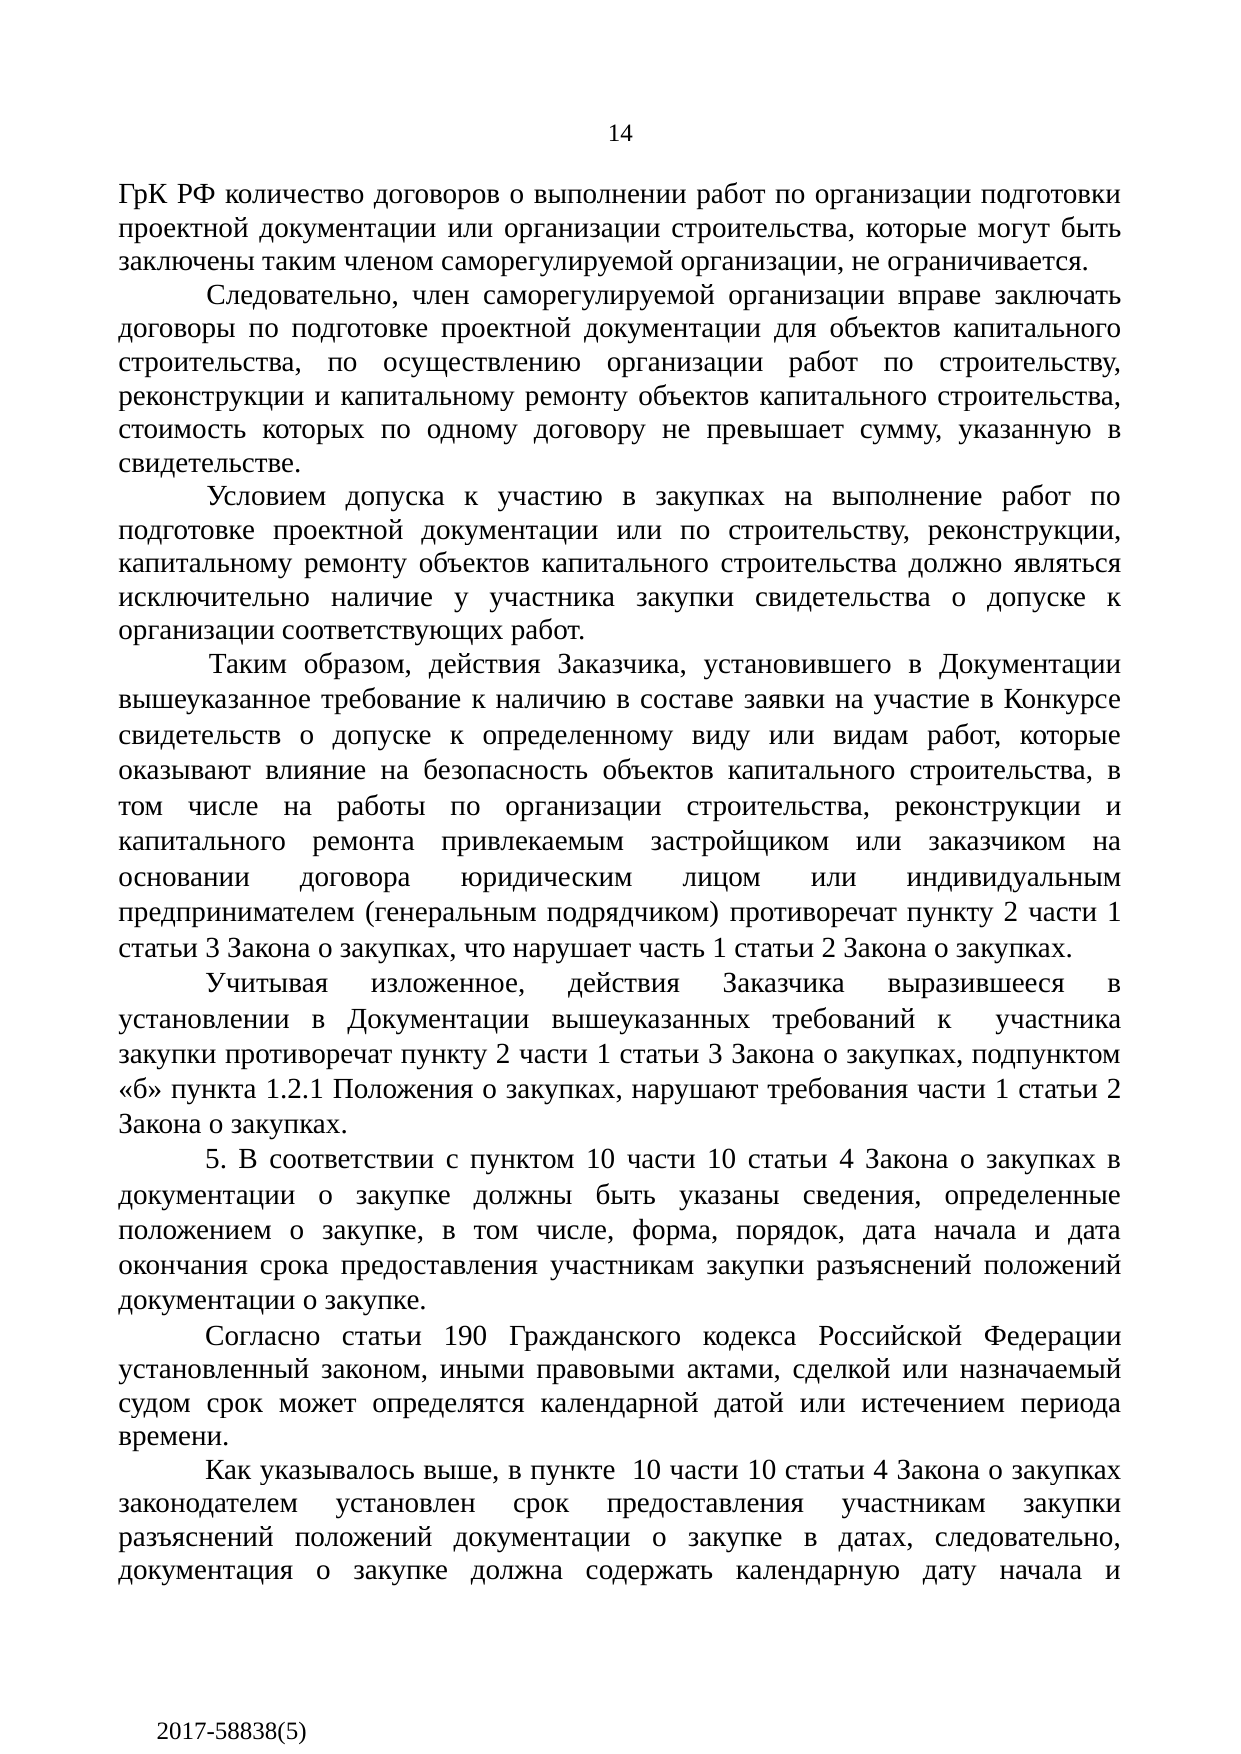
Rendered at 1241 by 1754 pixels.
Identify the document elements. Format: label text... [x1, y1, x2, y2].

text Условием допуска к участию в закупках на выполнение работ по подготовке проектной документации или по строительству, реконструкции, капитальному ремонту объектов капитального строительства должно являться исключительно наличие у участника закупки свидетельства о допуске к организации соответствующих работ. [118, 478, 1122, 646]
text Следовательно, член саморегулируемой организации вправе заключать договоры по подготовке проектной документации для объектов капитального строительства, по осуществлению организации работ по строительству, реконструкции и капитальному ремонту объектов капитального строительства, стоимость которых по одному договору не превышает сумму, указанную в свидетельстве. [118, 277, 1122, 478]
text Как указывалось выше, в пункте 10 части 10 статьи 4 Закона о закупках законодателем установлен срок предоставления участникам закупки разъяснений положений документации о закупке в датах, следовательно, документация о закупке должна содержать календарную дату начала и [118, 1452, 1122, 1586]
text 5. В соответствии с пунктом 10 части 10 статьи 4 Закона о закупках в документации о закупке должны быть указаны сведения, определенные положением о закупке, в том числе, форма, порядок, дата начала и дата окончания срока предоставления участникам закупки разъяснений положений документации о закупке. [118, 1142, 1122, 1316]
text ГрК РФ количество договоров о выполнении работ по организации подготовки проектной документации или организации строительства, которые могут быть заключены таким членом саморегулируемой организации, не ограничивается. [118, 176, 1122, 277]
text Таким образом, действия Заказчика, установившего в Документации вышеуказанное требование к наличию в составе заявки на участие в Конкурсе свидетельств о допуске к определенному виду или видам работ, которые оказывают влияние на безопасность объектов капитального строительства, в том числе на работы по организации строительства, реконструкции и капитального ремонта привлекаемым застройщиком или заказчиком на основании договора юридическим лицом или индивидуальным предпринимателем (генеральным подрядчиком) противоречат пункту 2 части 1 статьи 3 Закона о закупках, что нарушает часть 1 статьи 2 Закона о закупках. [118, 646, 1122, 964]
text Согласно статьи 190 Гражданского кодекса Российской Федерации установленный законом, иными правовыми актами, сделкой или назначаемый судом срок может определятся календарной датой или истечением периода времени. [118, 1318, 1122, 1452]
text Учитывая изложенное, действия Заказчика выразившееся в установлении в Документации вышеуказанных требований к участника закупки противоречат пункту 2 части 1 статьи 3 Закона о закупках, подпунктом «б» пункта 1.2.1 Положения о закупках, нарушают требования части 1 статьи 2 Закона о закупках. [118, 966, 1122, 1140]
